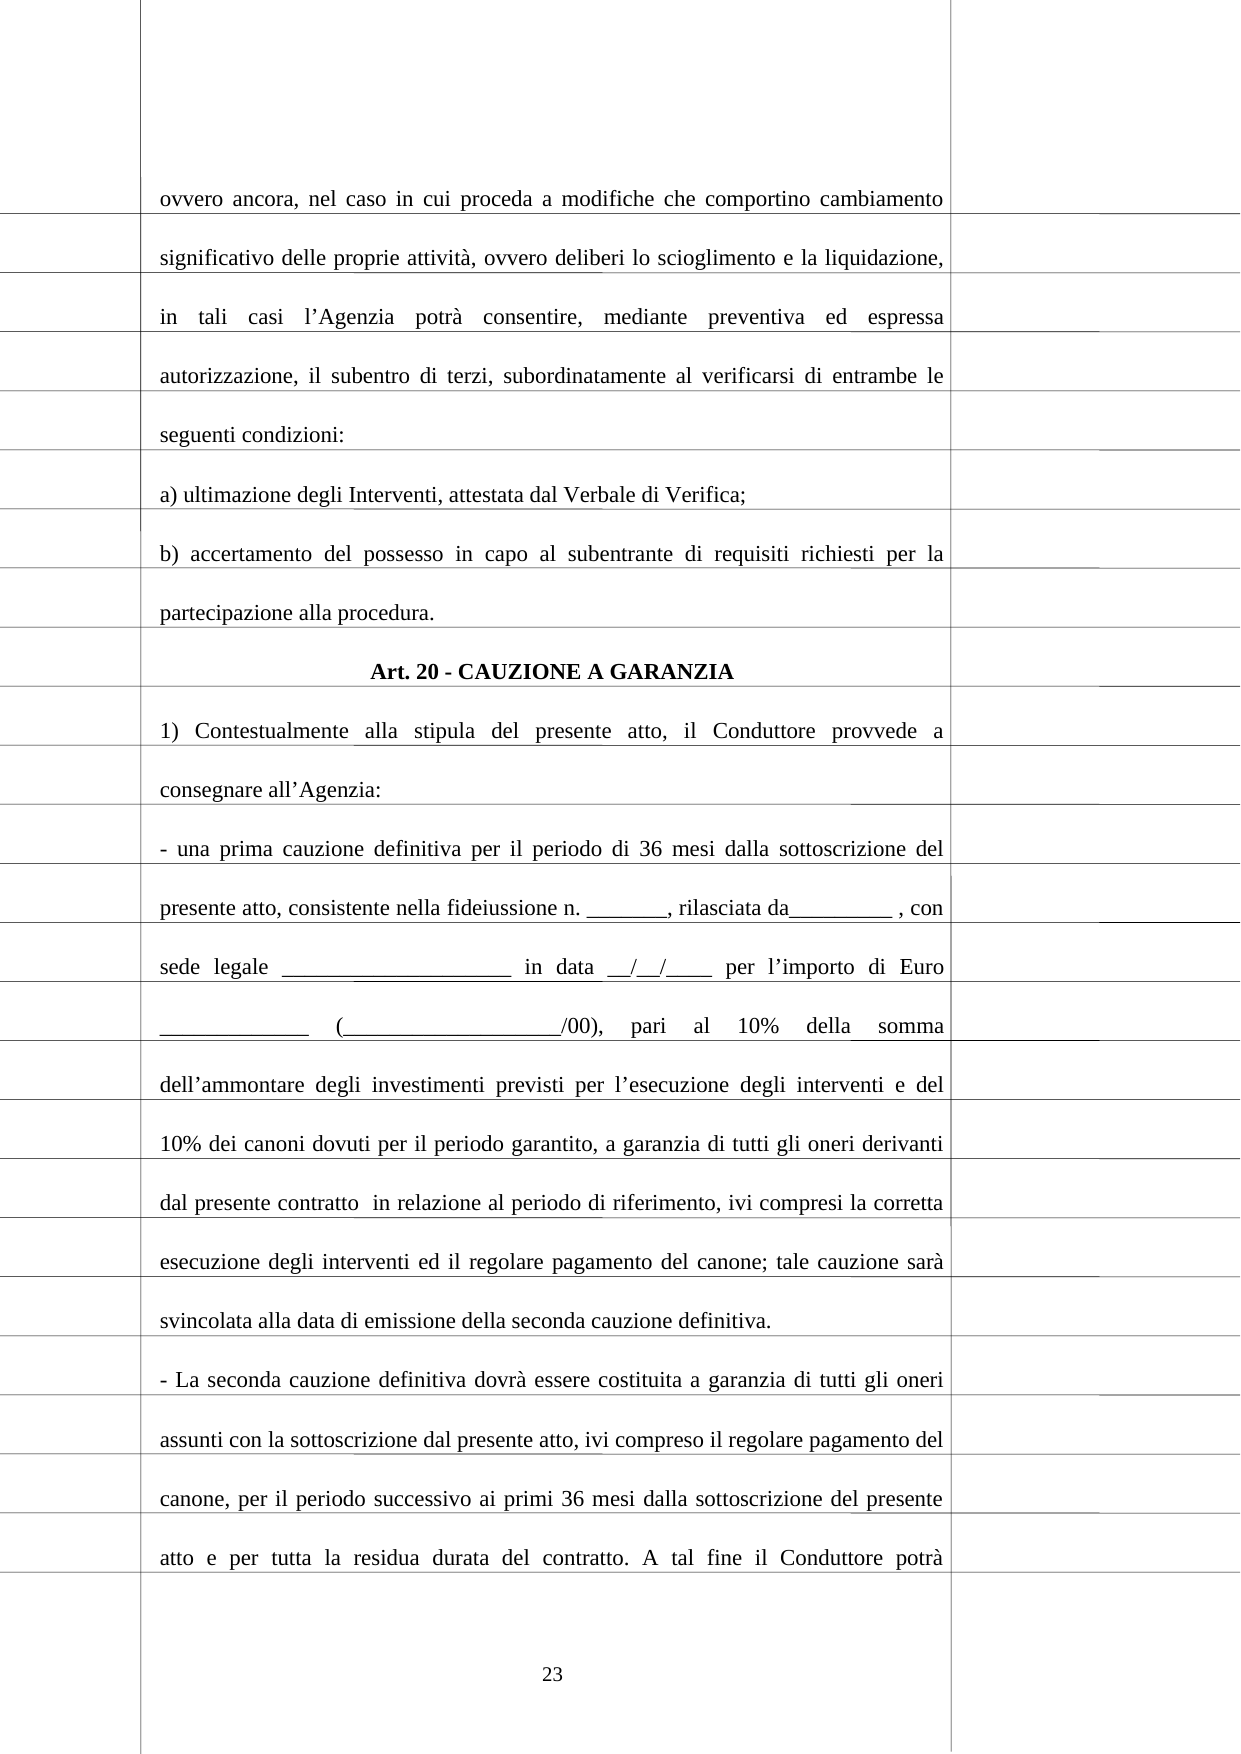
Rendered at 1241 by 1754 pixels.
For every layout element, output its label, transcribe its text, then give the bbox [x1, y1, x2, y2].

text _____________ (___________________/00), pari al 10% della somma [159, 982, 945, 1040]
text a) ultimazione degli Interventi, attestata dal Verbale di Verifica; [159, 455, 945, 508]
text esecuzione degli interventi ed il regolare pagamento del canone; tale cauzione sarà [159, 1218, 945, 1276]
text 1) Contestualmente alla stipula del presente atto, il Conduttore provvede a [159, 691, 945, 745]
text presente atto, consistente nella fideiussione n. _______, rilasciata da_________ , con [159, 864, 945, 922]
text dal presente contratto in relazione al periodo di riferimento, ivi compresi la corretta [159, 1159, 945, 1217]
text [159, 805, 945, 809]
text [159, 510, 945, 514]
text significativo delle proprie attività, ovvero deliberi lo scioglimento e la liquidazione, [159, 214, 945, 272]
text autorizzazione, il subentro di terzi, subordinatamente al verificarsi di entrambe le [159, 332, 945, 390]
text consegnare all’Agenzia: [159, 746, 945, 803]
text Art. 20 - CAUZIONE A GARANZIA [159, 632, 945, 685]
text [159, 687, 945, 691]
text assunti con la sottoscrizione dal presente atto, ivi compreso il regolare pagamento del [159, 1396, 945, 1453]
text 10% dei canoni dovuti per il periodo garantito, a garanzia di tutti gli oneri derivanti [159, 1100, 945, 1158]
text dell’ammontare degli investimenti previsti per l’esecuzione degli interventi e del [159, 1041, 945, 1099]
text partecipazione alla procedura. [159, 569, 945, 626]
text [159, 628, 945, 632]
text canone, per il periodo successivo ai primi 36 mesi dalla sottoscrizione del presente [159, 1455, 945, 1512]
text sede legale ____________________ in data __/__/____ per l’importo di Euro [159, 923, 945, 981]
text atto e per tutta la residua durata del contratto. A tal fine il Conduttore potrà [159, 1514, 945, 1571]
text seguenti condizioni: [159, 392, 945, 449]
text ovvero ancora, nel caso in cui proceda a modifiche che comportino cambiamento [159, 159, 945, 213]
text b) accertamento del possesso in capo al subentrante di requisiti richiesti per la [159, 514, 945, 567]
text in tali casi l’Agenzia potrà consentire, mediante preventiva ed espressa [159, 273, 945, 331]
text svincolata alla data di emissione della seconda cauzione definitiva. [159, 1277, 945, 1335]
text - una prima cauzione definitiva per il periodo di 36 mesi dalla sottoscrizione del [159, 809, 945, 863]
text - La seconda cauzione definitiva dovrà essere costituita a garanzia di tutti gli oneri [159, 1341, 945, 1394]
